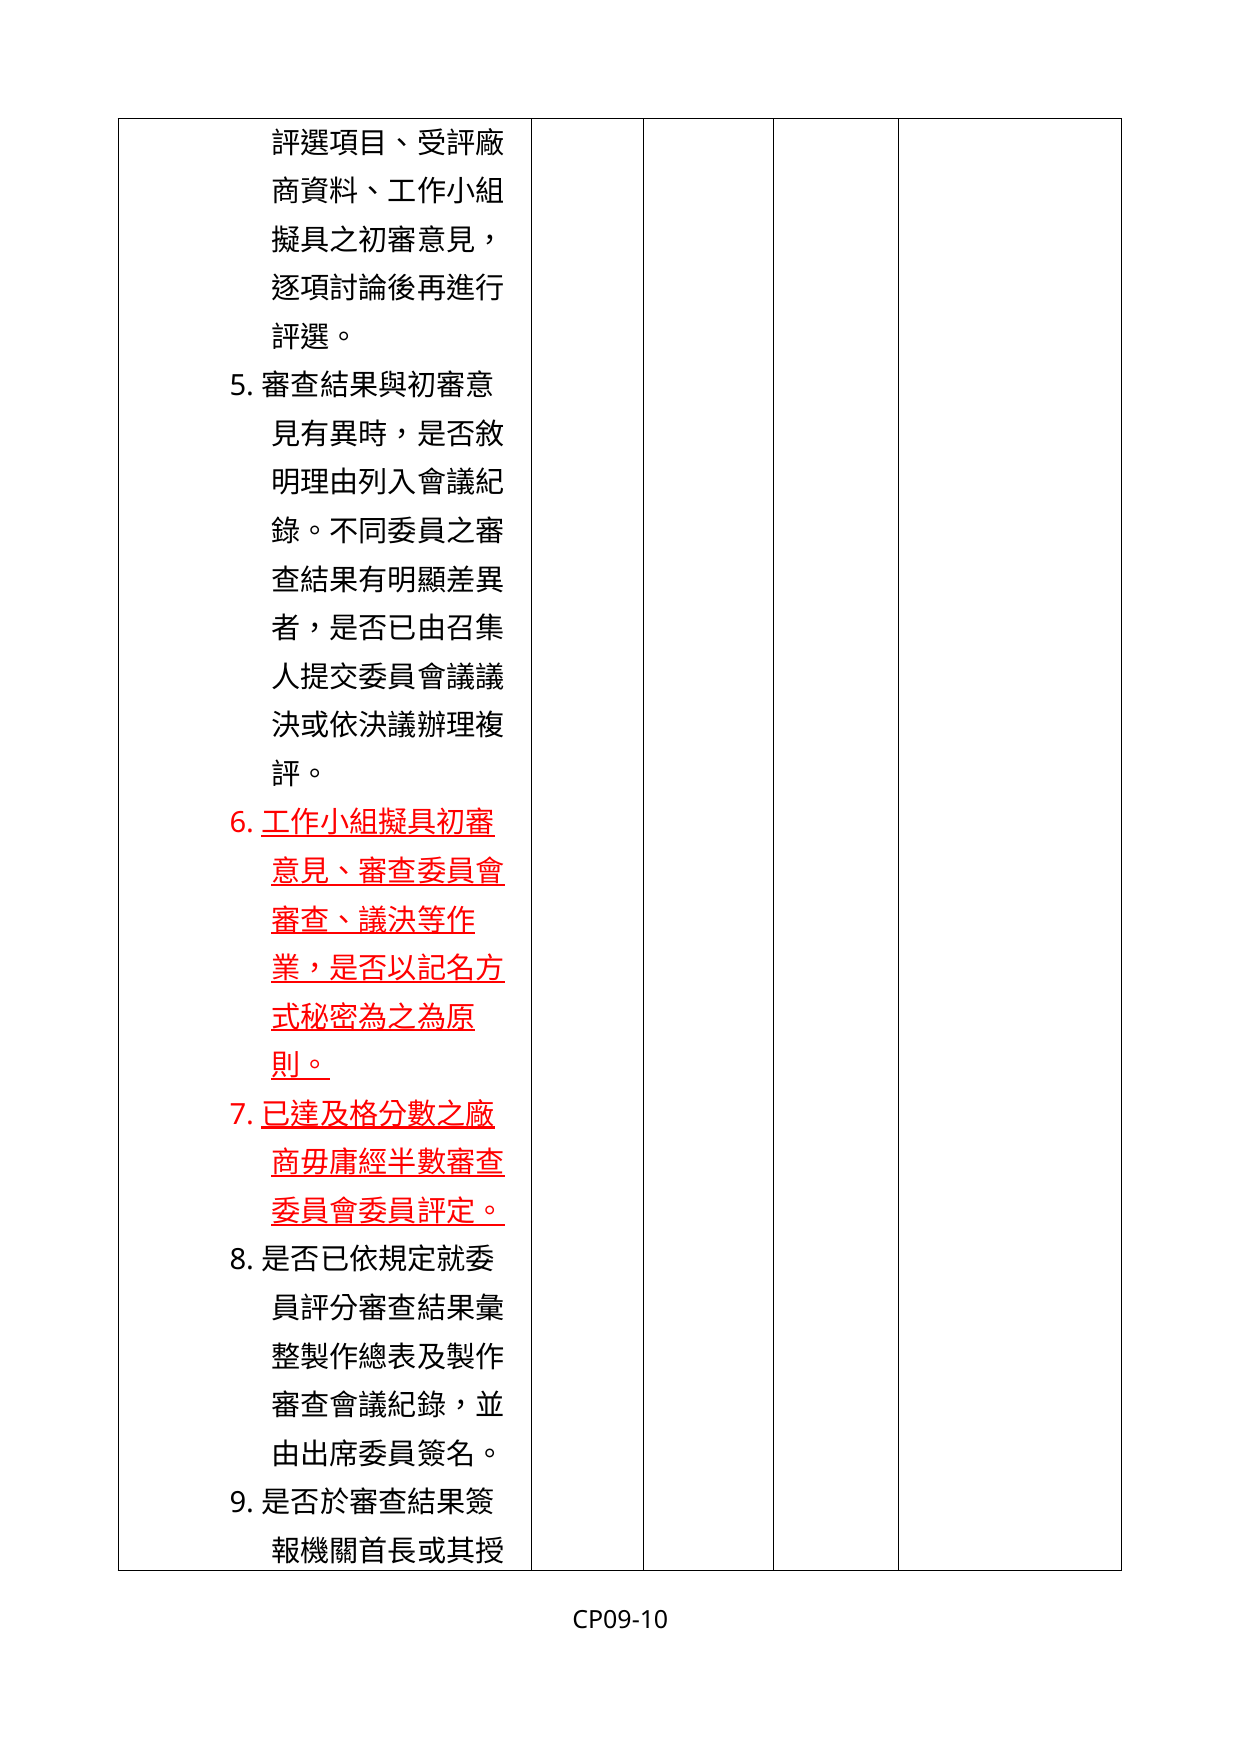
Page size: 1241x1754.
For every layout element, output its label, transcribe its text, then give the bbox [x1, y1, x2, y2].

table_cell [644, 119, 773, 1570]
table_cell 決標(評分及格最低標) 是否屬本法第52條第1項第1款或第2款辦理異質之工程、財物或勞務採購。 是否已準用本法第94條及採購評選委員會組織準則第3條、第4條規定，簽報成立審查委員會，並一併成立工作小組。其人數符合規定，且成員無同時擔任審查委員會委員及工作小組成員之情形。 遴選審查委員，應考量其專業；通知聘（派）時應一併檢附「採購評選委員須知」。審查委員會成立後，其委員名單是否已公開；未公開者，是否符合採購評選委員會組織準則第6條第1項但書規定，及開始審查前，是否就審查委員會委員名單比照「採購評選委員會委員名單保密措施一覽表」執行保密措施。 評選項目、評審標準及評定方式等審查基準，除有前例或條件簡單者外，是否由審查委員會訂定或審定，且其權重及配分設定合理（例如簡報不得高於20%；評分項目不包括價格）。 招標文件應載明事項及等標期是否均符合規定，且投標廠商家數符合規定始辦理開標。 工作小組是否於評分審查會議召開前擬具初審意見，且其內容已包含所有應載明事項。 除符合本法第47條第1項規定得不訂定底價者外，是否均訂定底價。 審查委員會議召開時: 是否確認委員出席人數與出席外聘專家、學者人數及其占出席委員人數之比率符合規定，無應辭職或予以解聘情形，且委員全程參與，並親自評分審查。 委員如有因故未能繼續擔任委員，致委員總額或外聘專家、學者人數未達規定者，是否另行遴選委員補足之。 有簡報程序者，是否不允許廠商利用簡報更改其投標文件內容；廠商另外提出變更或補充資料者，該資料是否不納入評選。 是否依招標文件規定辦理評選，並就評選項目、受評廠商資料、工作小組擬具之初審意見，逐項討論後再進行評選。 審查結果與初審意見有異時，是否敘明理由列入會議紀錄。不同委員之審查結果有明顯差異者，是否已由召集人提交委員會議議決或依決議辦理複評。 工作小組擬具初審意見、審查委員會審查、議決等作業，是否以記名方式秘密為之為原則。 已達及格分數之廠商毋庸經半數審查委員會委員評定。 是否已依規定就委員評分審查結果彙整製作總表及製作審查會議紀錄，並由出席委員簽名。 是否於審查結果簽報機關首長或其授權人員核定後，方就資格及規格合於招標文件之規定，且總平均評分在及格分數以上之廠商，辦理價格標之開標。 是否已依規定就委員評分審查結果彙整製作總表及製作審查會議紀錄，並由出席委員簽名。 機關對於審查委員會違反本法之決議，是否不予接受；發現審查作業有足以影響採購公正之違法或不當行為者，是否依本法第48條第1項第2款規定不予開標決標。其涉及違法失職行為者，是否依相關規定懲處。 是否依規定通知投標廠商評分審查結果，並於決標後刊登決標公告。 是否無「評分及格最低標錯誤行為態樣」之情形。 [119, 119, 531, 1570]
table_cell [899, 119, 1121, 1570]
table_cell [774, 119, 898, 1570]
table_cell [532, 119, 643, 1570]
